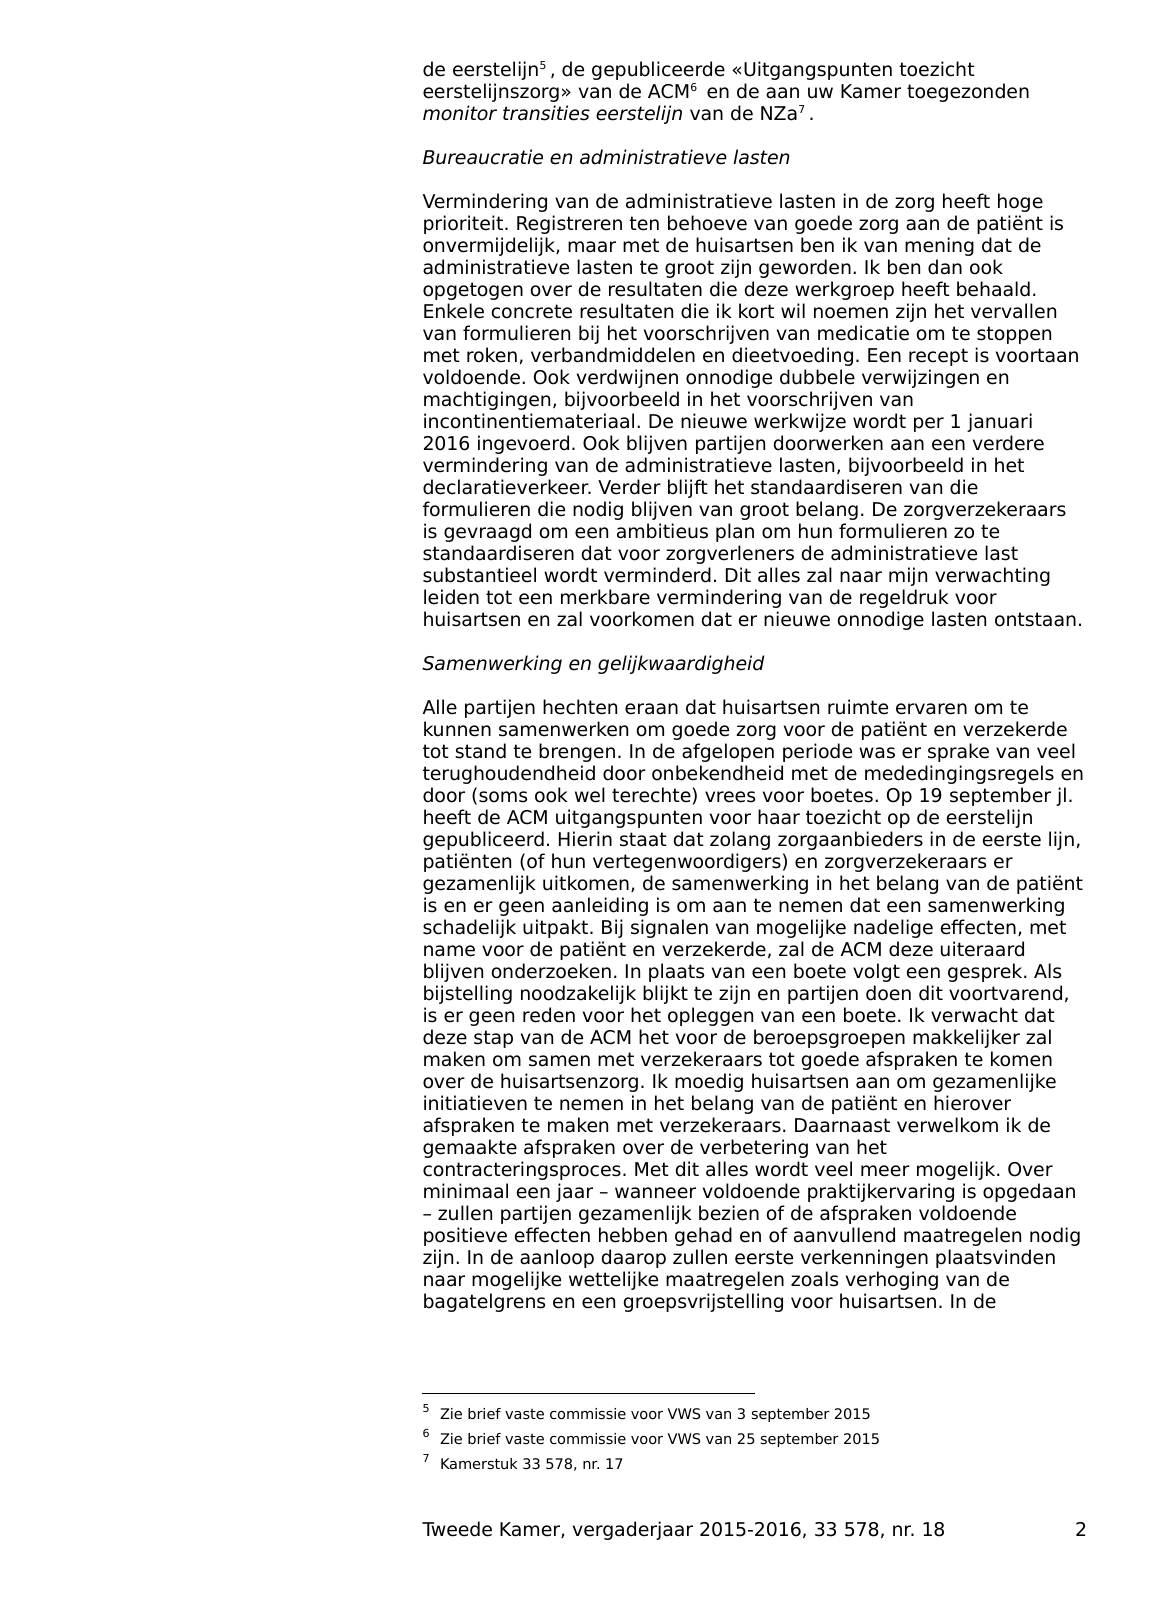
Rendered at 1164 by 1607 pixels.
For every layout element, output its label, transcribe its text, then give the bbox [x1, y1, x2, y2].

subtitle Samenwerking en gelijkwaardigheid [422, 653, 1087, 675]
subtitle Bureaucratie en administratieve lasten [422, 147, 1087, 169]
text de eerstelijn, de gepubliceerde «Uitgangspunten toezicht eerstelijnszorg» van de ACM en de aan uw Kamer toegezonden monitor transities eerstelijn van de NZa. [422, 59, 1087, 125]
text Vermindering van de administratieve lasten in de zorg heeft hoge prioriteit. Registreren ten behoeve van goede zorg aan de patiënt is onvermijdelijk, maar met de huisartsen ben ik van mening dat de administratieve lasten te groot zijn geworden. Ik ben dan ook opgetogen over de resultaten die deze werkgroep heeft behaald. Enkele concrete resultaten die ik kort wil noemen zijn het vervallen van formulieren bij het voorschrijven van medicatie om te stoppen met roken, verbandmiddelen en dieetvoeding. Een recept is voortaan voldoende. Ook verdwijnen onnodige dubbele verwijzingen en machtigingen, bijvoorbeeld in het voorschrijven van incontinentiemateriaal. De nieuwe werkwijze wordt per 1 januari 2016 ingevoerd. Ook blijven partijen doorwerken aan een verdere vermindering van de administratieve lasten, bijvoorbeeld in het declaratieverkeer. Verder blijft het standaardiseren van die formulieren die nodig blijven van groot belang. De zorgverzekeraars is gevraagd om een ambitieus plan om hun formulieren zo te standaardiseren dat voor zorgverleners de administratieve last substantieel wordt verminderd. Dit alles zal naar mijn verwachting leiden tot een merkbare vermindering van de regeldruk voor huisartsen en zal voorkomen dat er nieuwe onnodige lasten ontstaan. [422, 191, 1087, 631]
text Zie brief vaste commissie voor VWS van 3 september 2015 [422, 1402, 1087, 1424]
text Kamerstuk 33 578, nr. 17 [422, 1452, 1087, 1474]
text Zie brief vaste commissie voor VWS van 25 september 2015 [422, 1427, 1087, 1449]
text Alle partijen hechten eraan dat huisartsen ruimte ervaren om te kunnen samenwerken om goede zorg voor de patiënt en verzekerde tot stand te brengen. In de afgelopen periode was er sprake van veel terughoudendheid door onbekendheid met de mededingingsregels en door (soms ook wel terechte) vrees voor boetes. Op 19 september jl. heeft de ACM uitgangspunten voor haar toezicht op de eerstelijn gepubliceerd. Hierin staat dat zolang zorgaanbieders in de eerste lijn, patiënten (of hun vertegenwoordigers) en zorgverzekeraars er gezamenlijk uitkomen, de samenwerking in het belang van de patiënt is en er geen aanleiding is om aan te nemen dat een samenwerking schadelijk uitpakt. Bij signalen van mogelijke nadelige effecten, met name voor de patiënt en verzekerde, zal de ACM deze uiteraard blijven onderzoeken. In plaats van een boete volgt een gesprek. Als bijstelling noodzakelijk blijkt te zijn en partijen doen dit voortvarend, is er geen reden voor het opleggen van een boete. Ik verwacht dat deze stap van de ACM het voor de beroepsgroepen makkelijker zal maken om samen met verzekeraars tot goede afspraken te komen over de huisartsenzorg. Ik moedig huisartsen aan om gezamenlijke initiatieven te nemen in het belang van de patiënt en hierover afspraken te maken met verzekeraars. Daarnaast verwelkom ik de gemaakte afspraken over de verbetering van het contracteringsproces. Met dit alles wordt veel meer mogelijk. Over minimaal een jaar – wanneer voldoende praktijkervaring is opgedaan – zullen partijen gezamenlijk bezien of de afspraken voldoende positieve effecten hebben gehad en of aanvullend maatregelen nodig zijn. In de aanloop daarop zullen eerste verkenningen plaatsvinden naar mogelijke wettelijke maatregelen zoals verhoging van de bagatelgrens en een groepsvrijstelling voor huisartsen. In de [422, 697, 1087, 1313]
